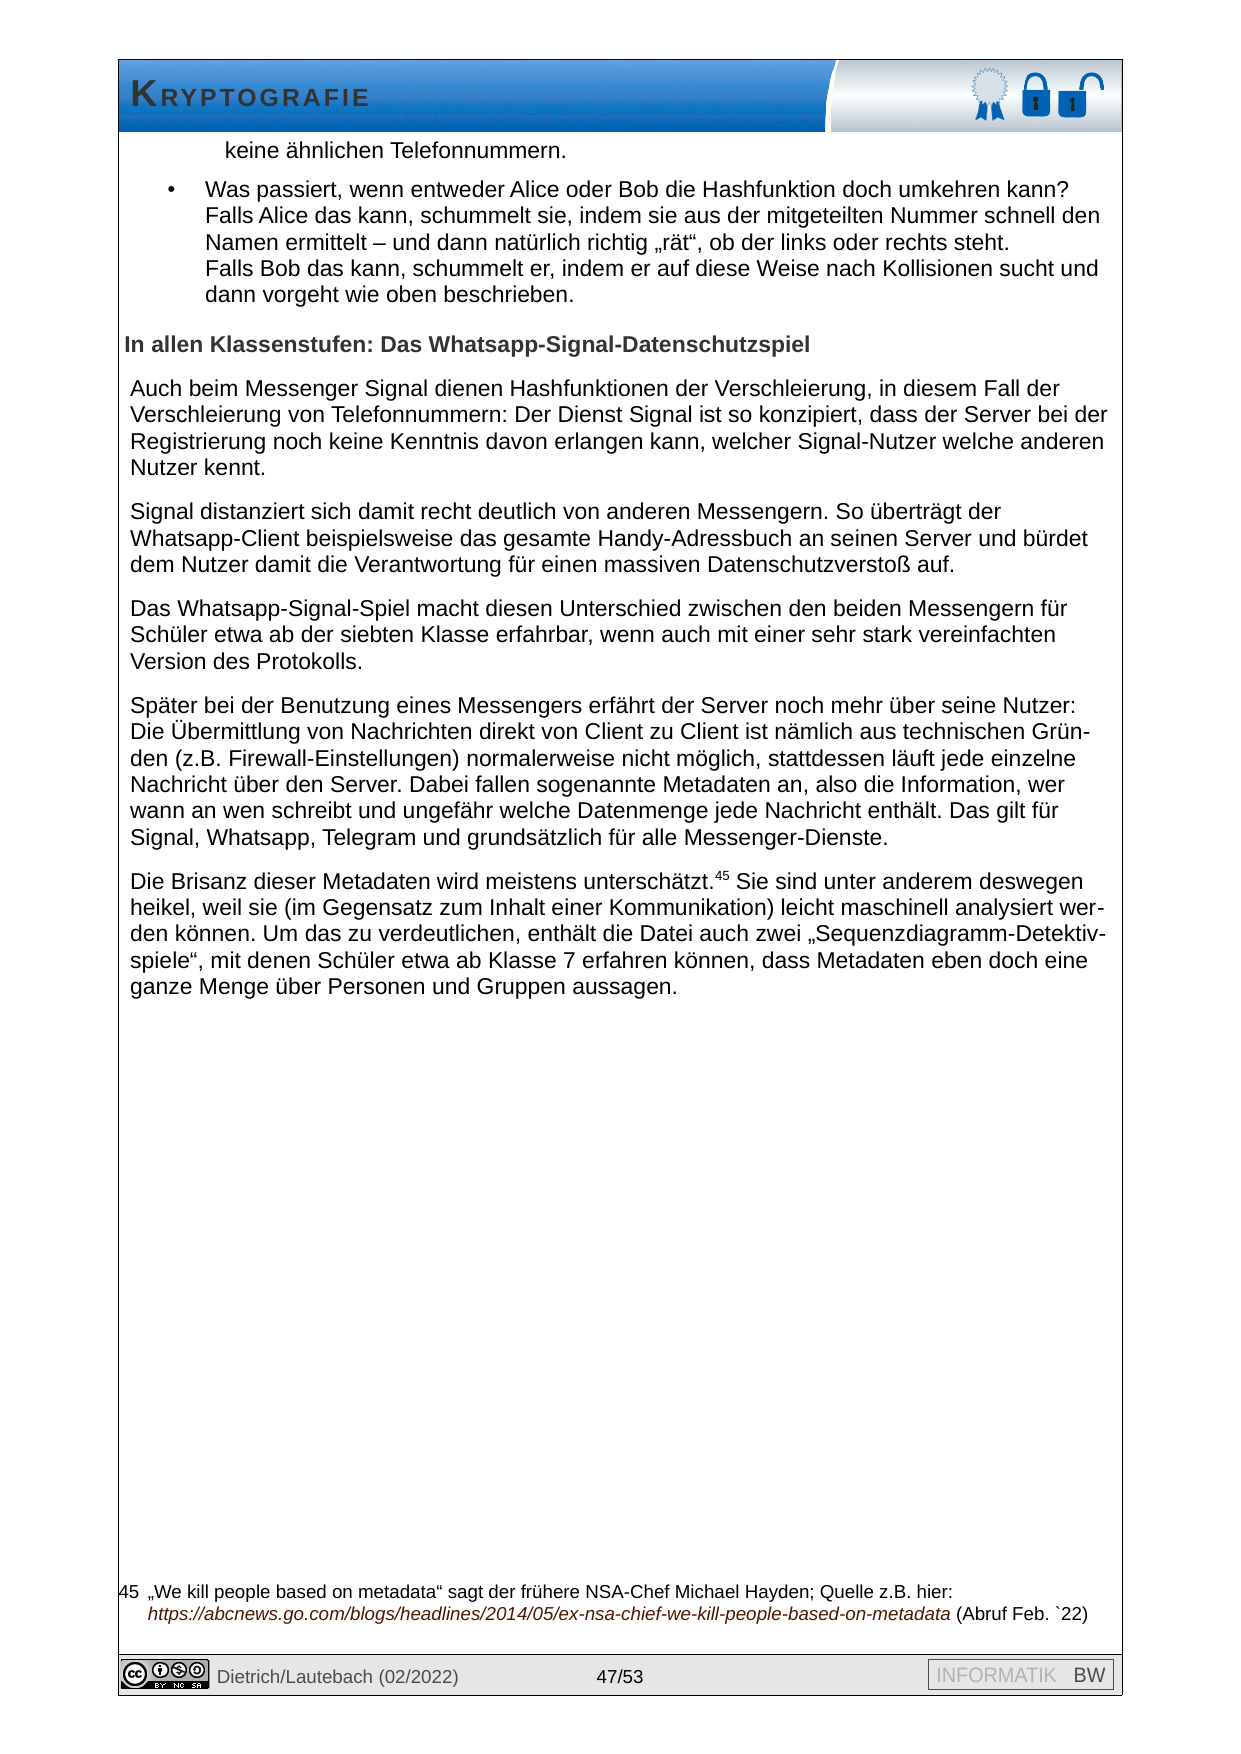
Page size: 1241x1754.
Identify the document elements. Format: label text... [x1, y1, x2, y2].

text Später bei der Benutzung eines Messengers erfährt der Server noch mehr über seine Nutzer: Die Übermittlung von Nachrichten direkt von Client zu Client ist nämlich aus technischen Grün­den (z.B. Firewall-Einstellungen) normalerweise nicht möglich, stattdessen läuft jede einzelne Nachricht über den Server. Dabei fallen sogenannte Metadaten an, also die Information, wer wann an wen schreibt und ungefähr welche Datenmenge jede Nachricht enthält. Das gilt für Signal, Whatsapp, Telegram und grundsätzlich für alle Messenger-Dienste. [130, 692, 1110, 850]
picture [119, 60, 1122, 132]
list Was passiert, wenn entweder Alice oder Bob die Hashfunktion doch umkehren kann? Falls Alice das kann, schummelt sie, indem sie aus der mitgeteilten Nummer schnell den Namen ermittelt – und dann natürlich richtig „rät“, ob der links oder rechts steht. Falls Bob das kann, schummelt er, indem er auf diese Weise nach Kollisionen sucht und dann vorgeht wie oben beschrieben. [167, 176, 1122, 307]
text Das Whatsapp-Signal-Spiel macht diesen Unterschied zwischen den beiden Messengern für Schüler etwa ab der siebten Klasse erfahrbar, wenn auch mit einer sehr stark vereinfachten Version des Protokolls. [130, 595, 1110, 674]
text Die Brisanz dieser Metadaten wird meistens unterschätzt. Sie sind unter anderem deswegen heikel, weil sie (im Gegensatz zum Inhalt einer Kommunikation) leicht maschinell analysiert wer­den können. Um das zu verdeutlichen, enthält die Datei auch zwei „Sequenz­dia­gramm-Detektiv­spiele“, mit denen Schüler etwa ab Klasse 7 erfahren können, dass Metadaten eben doch eine ganze Menge über Personen und Gruppen aussagen. [130, 868, 1110, 999]
text In allen Klassenstufen: Das Whatsapp-Signal-Datenschutzspiel [124, 331, 1122, 357]
list keine ähnlichen Telefonnummern. [207, 137, 1122, 164]
text Signal distanziert sich damit recht deutlich von anderen Messengern. So überträgt der Whatsapp-Client beispielsweise das gesamte Handy-Adressbuch an seinen Server und bürdet dem Nutzer damit die Verantwortung für einen massiven Datenschutzverstoß auf. [130, 498, 1110, 577]
text Auch beim Messenger Signal dienen Hashfunktionen der Verschleierung, in diesem Fall der Verschleierung von Telefonnummern: Der Dienst Signal ist so konzipiert, dass der Server bei der Registrierung noch keine Kenntnis davon erlangen kann, welcher Signal-Nutzer welche anderen Nutzer kennt. [130, 375, 1110, 481]
text „We kill people based on metadata“ sagt der frühere NSA-Chef Michael Hayden; Quelle z.B. hier: https://abcnews.go.com/blogs/headlines/2014/05/ex-nsa-chief-we-kill-people-based-on-metadata (Abruf Feb. `22) [119, 1581, 1110, 1624]
picture [120, 1659, 210, 1689]
